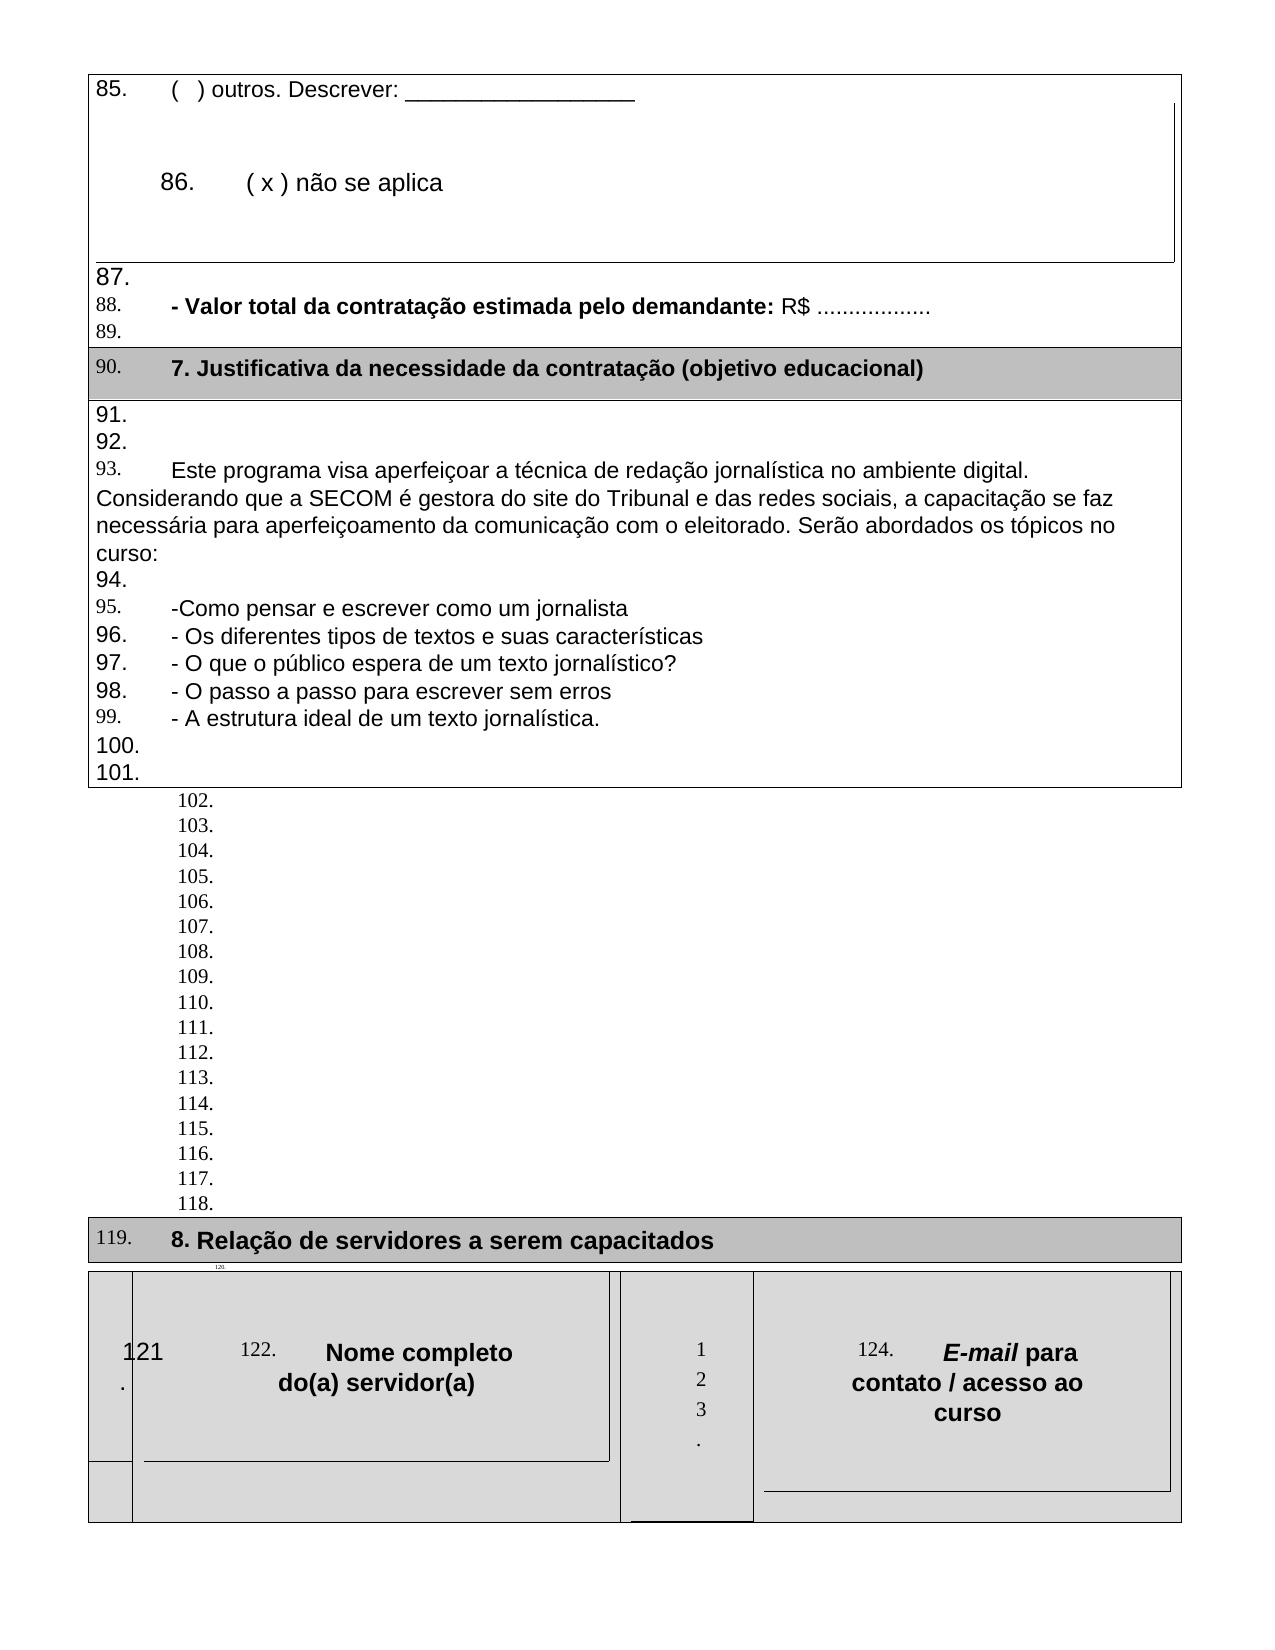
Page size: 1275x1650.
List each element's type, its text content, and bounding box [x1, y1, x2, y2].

table_cell 7. Justificativa da necessidade da contratação (objetivo educacional) [89, 348, 1181, 399]
table_cell - Item previsto no PAC 2023 – Plano Anual de Contratação (SAM): Item: 14 da SGP Proposta orçamentária de R$ 731.065,00 Fonte: GEPRO Consultar: https://www.tre-sp.jus.br/transparencia-e-prestacao-de-contas/licitacoes/governanca-de-aquisicoes-e-contratacoes/plano-anual-de-contratacoes - Item previsto no PAC 2023 – Plano Anual de Capacitação (SGP): ( x ) Sim ( ) Não Consultar SEI 0003593-61.2023.6.26.8000 – planilha da unidade Grau de prioridade: ( ) imprescindível ( x ) necessário ( ) não previsto À falta de previsão, informar o modo de atendimento: ( ) remanejamento de verba entre os treinamentos solicitados pela Unidade (SEI 3593-61.2023.6.26.8000) ( ) outros. Descrever: __________________ ( x ) não se aplica - Valor total da contratação estimada pelo demandante: R$ .................. [89, 75, 1181, 347]
table_header [89, 1462, 132, 1522]
table_header [89, 1272, 132, 1461]
table_header E-mail para contato / acesso ao curso [754, 1272, 1181, 1522]
table_header Nome completo do(a) servidor(a) [133, 1272, 620, 1522]
table_header Lotação [621, 1272, 753, 1522]
table_cell Este programa visa aperfeiçoar a técnica de redação jornalística no ambiente digital. Considerando que a SECOM é gestora do site do Tribunal e das redes sociais, a capacitação se faz necessária para aperfeiçoamento da comunicação com o eleitorado. Serão abordados os tópicos no curso: -Como pensar e escrever como um jornalista - Os diferentes tipos de textos e suas características - O que o público espera de um texto jornalístico? - O passo a passo para escrever sem erros - A estrutura ideal de um texto jornalística. [89, 401, 1181, 787]
table_header 8. Relação de servidores a serem capacitados [89, 1218, 1181, 1262]
